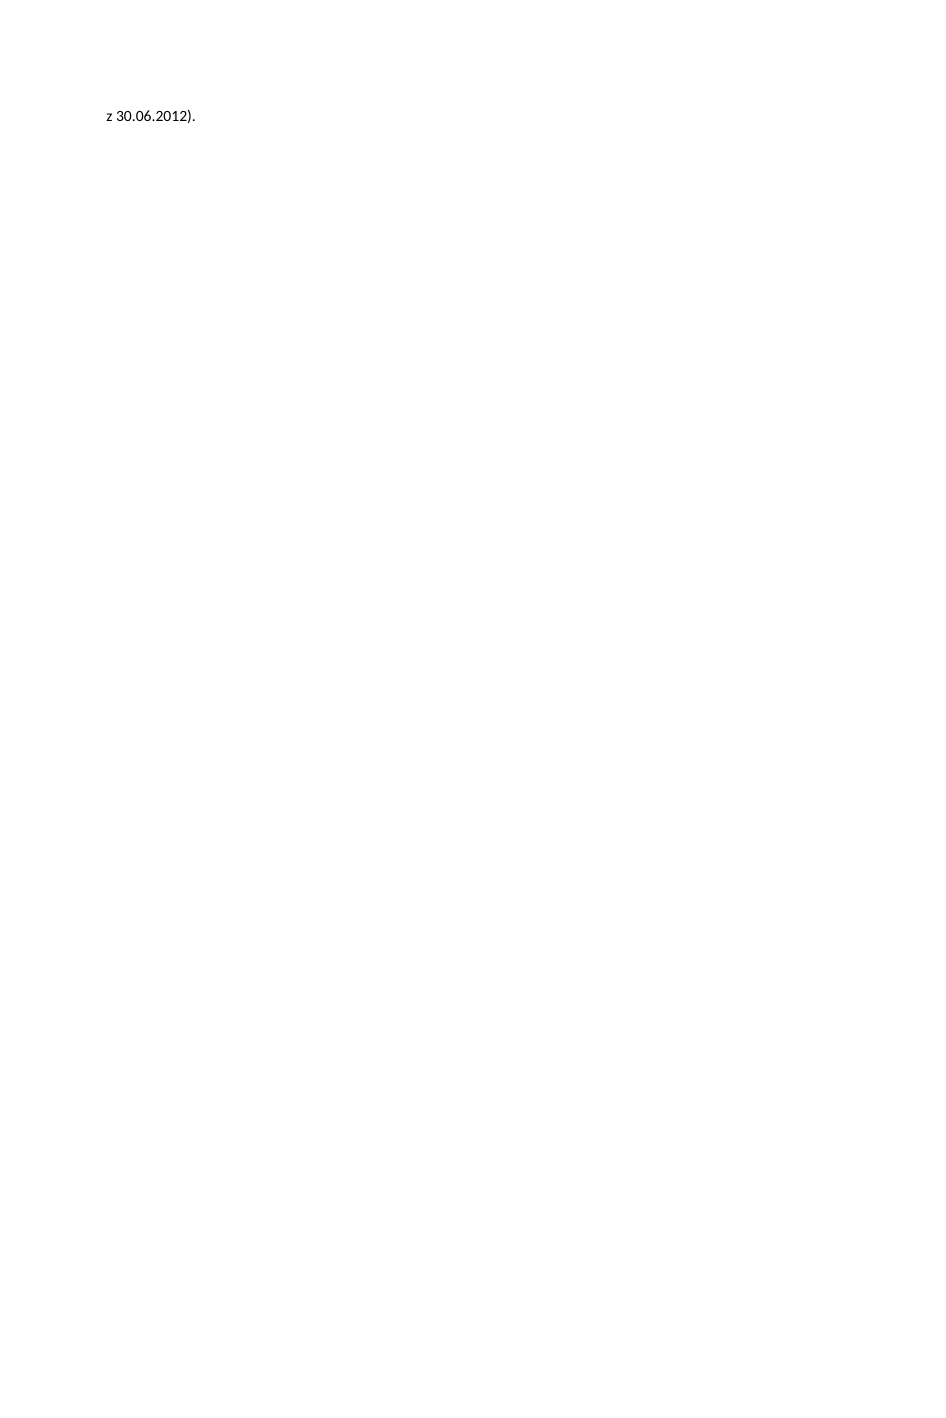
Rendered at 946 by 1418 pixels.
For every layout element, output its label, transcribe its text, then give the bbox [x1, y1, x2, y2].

text z 30.06.2012). [106, 106, 858, 125]
